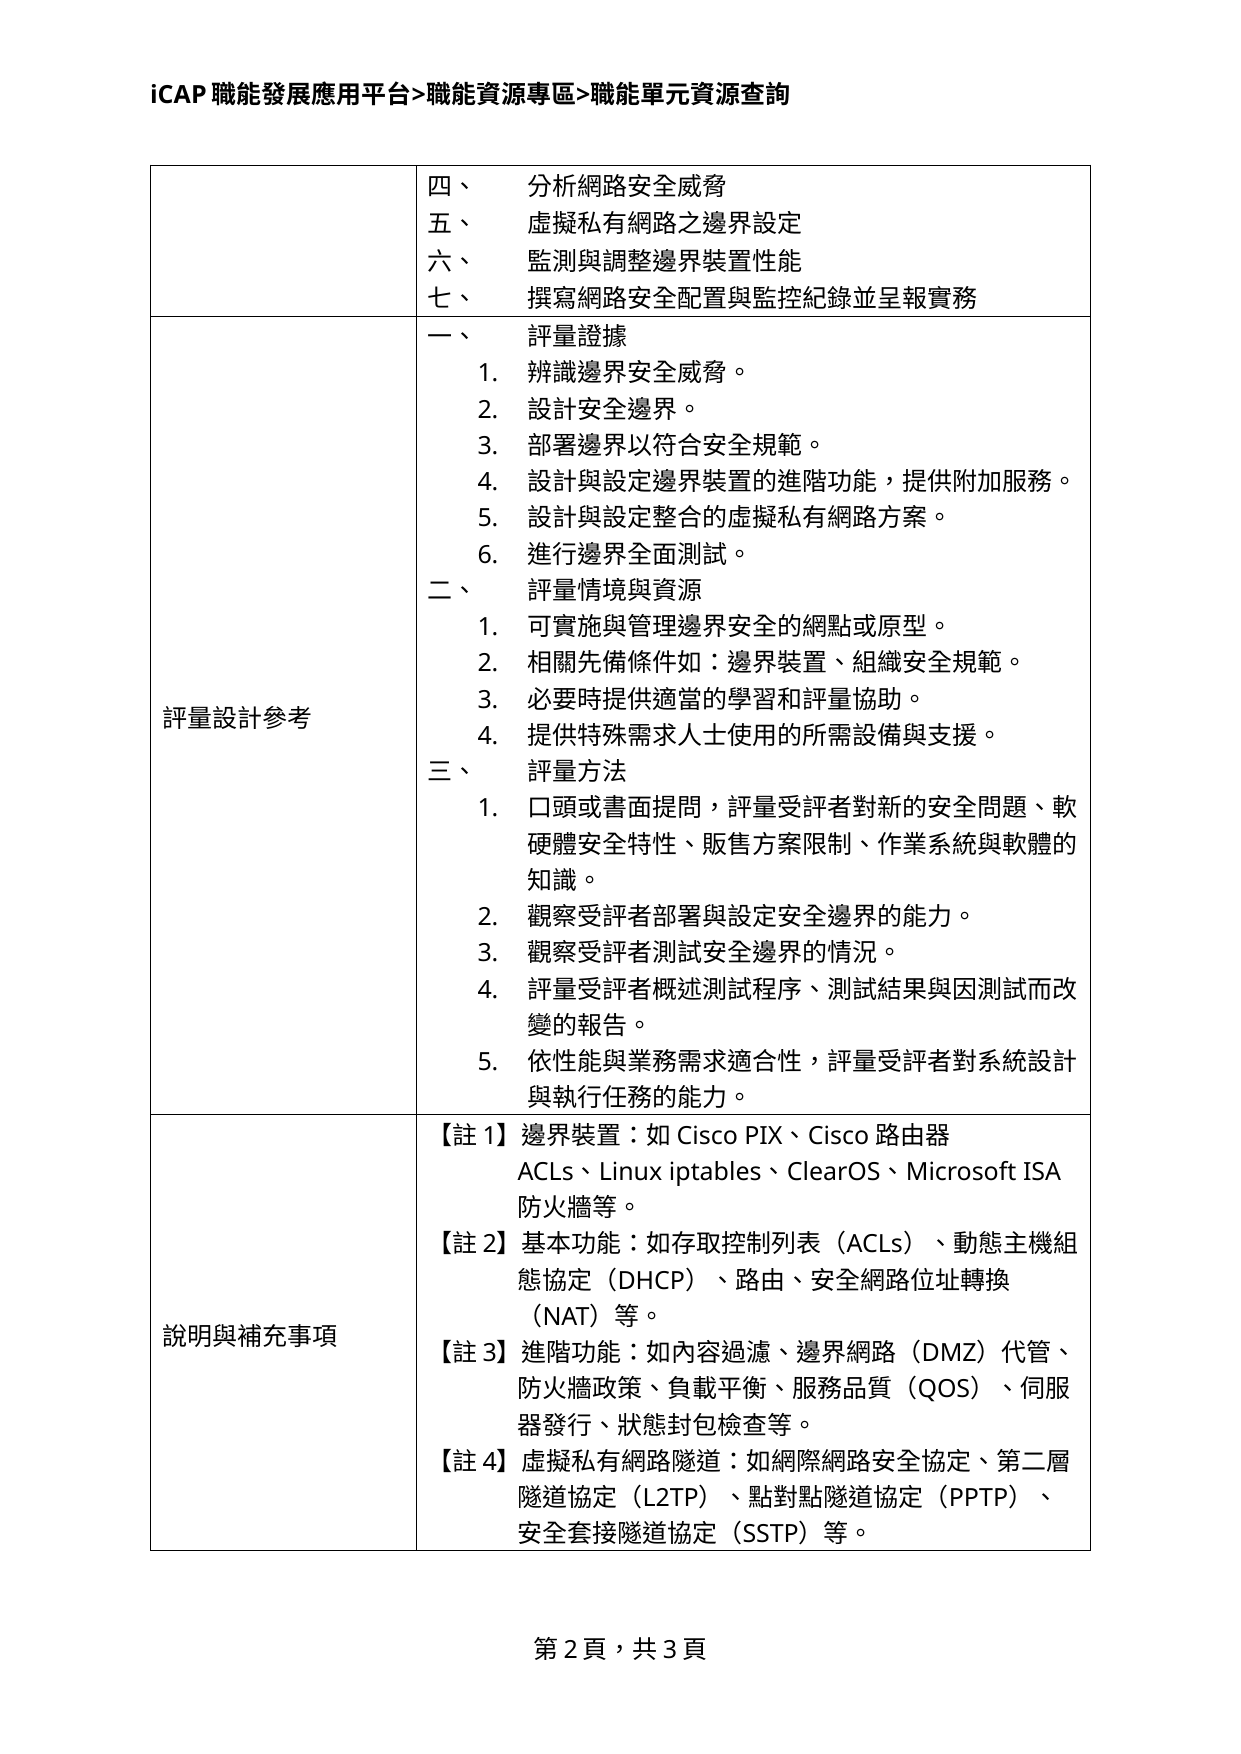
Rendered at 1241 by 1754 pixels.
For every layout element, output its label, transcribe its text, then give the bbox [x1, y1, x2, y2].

table_cell [151, 166, 416, 316]
table_cell 溝通協調能力 組織安全規範之風險管控能力 規劃與設計組織防火牆客製化方案 分析網路安全威脅 虛擬私有網路之邊界設定 監測與調整邊界裝置性能 撰寫網路安全配置與監控紀錄並呈報實務 [417, 166, 1090, 316]
table_cell 【註1】邊界裝置：如Cisco PIX、Cisco 路由器ACLs、Linux iptables、ClearOS、Microsoft ISA 防火牆等。 【註2】基本功能：如存取控制列表（ACLs）、動態主機組態協定（DHCP）、路由、安全網路位址轉換（NAT）等。 【註3】進階功能：如內容過濾、邊界網路（DMZ）代管、防火牆政策、負載平衡、服務品質（QOS）、伺服器發行、狀態封包檢查等。 【註4】虛擬私有網路隧道：如網際網路安全協定、第二層隧道協定（L2TP）、點對點隧道協定（PPTP）、安全套接隧道協定（SSTP）等。 [417, 1115, 1090, 1550]
table_cell 評量證據 辨識邊界安全威脅。 設計安全邊界。 部署邊界以符合安全規範。 設計與設定邊界裝置的進階功能，提供附加服務。 設計與設定整合的虛擬私有網路方案。 進行邊界全面測試。 評量情境與資源 可實施與管理邊界安全的網點或原型。 相關先備條件如：邊界裝置、組織安全規範。 必要時提供適當的學習和評量協助。 提供特殊需求人士使用的所需設備與支援。 評量方法 口頭或書面提問，評量受評者對新的安全問題、軟硬體安全特性、販售方案限制、作業系統與軟體的知識。 觀察受評者部署與設定安全邊界的能力。 觀察受評者測試安全邊界的情況。 評量受評者概述測試程序、測試結果與因測試而改變的報告。 依性能與業務需求適合性，評量受評者對系統設計與執行任務的能力。 [417, 317, 1090, 1114]
table_cell 說明與補充事項 [151, 1115, 416, 1550]
table_cell 評量設計參考 [151, 317, 416, 1114]
